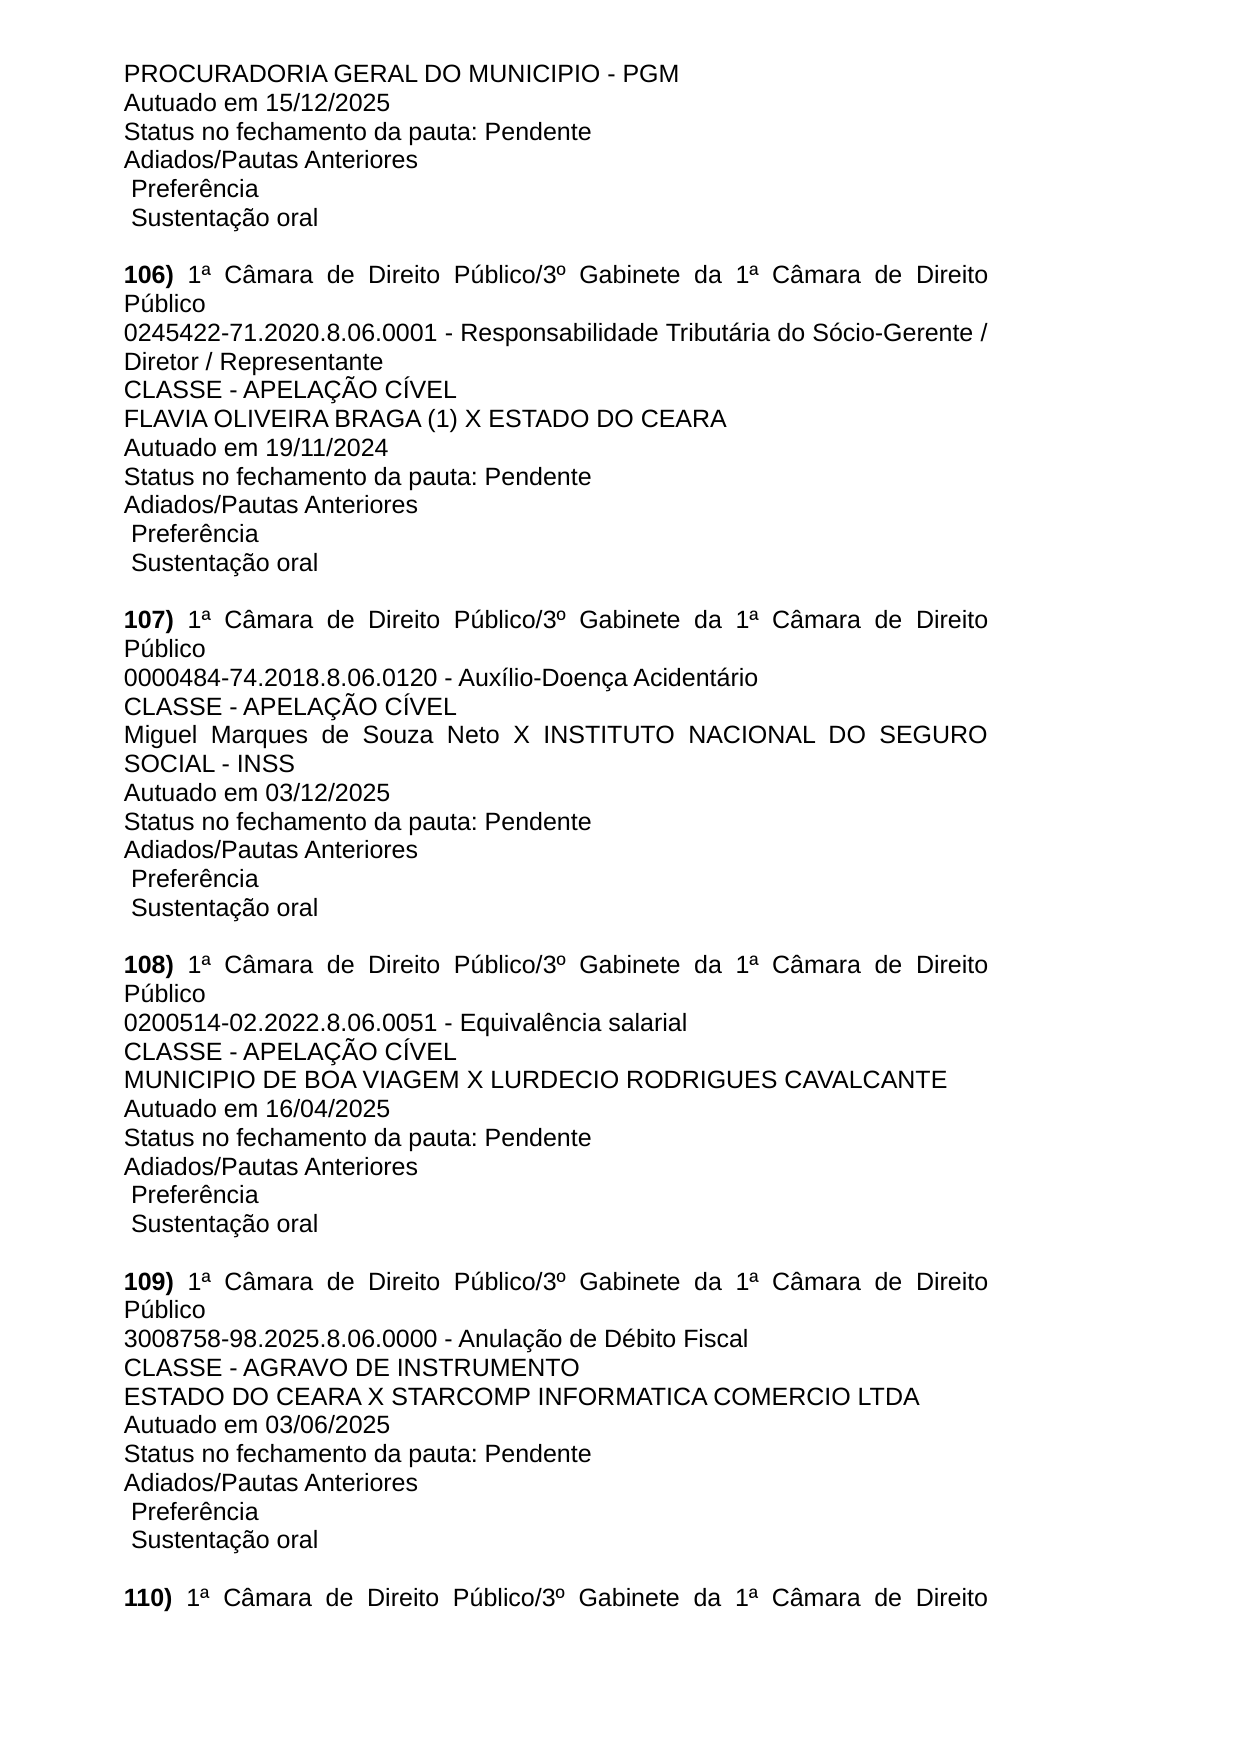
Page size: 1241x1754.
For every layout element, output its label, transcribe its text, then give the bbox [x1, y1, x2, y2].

text CLASSE - AGRAVO DE INSTRUMENTO [124, 1353, 989, 1382]
text Miguel Marques de Souza Neto X INSTITUTO NACIONAL DO SEGURO SOCIAL - INSS [124, 720, 989, 778]
text Status no fechamento da pauta: Pendente [124, 1439, 989, 1468]
text 0200514-02.2022.8.06.0051 - Equivalência salarial [124, 1008, 989, 1037]
text - PROCURADORIA GERAL DO MUNICIPIO - PGM [124, 59, 989, 88]
text Sustentação oral [124, 548, 989, 577]
text Status no fechamento da pauta: Pendente [124, 1123, 989, 1152]
text Autuado em 16/04/2025 [124, 1094, 989, 1123]
text 106) 1ª Câmara de Direito Público/3º Gabinete da 1ª Câmara de Direito Público [124, 260, 989, 318]
text 107) 1ª Câmara de Direito Público/3º Gabinete da 1ª Câmara de Direito Público [124, 605, 989, 663]
text Autuado em 19/11/2024 [124, 433, 989, 462]
text 110) 1ª Câmara de Direito Público/3º Gabinete da 1ª Câmara de Direito [124, 1583, 989, 1612]
text 109) 1ª Câmara de Direito Público/3º Gabinete da 1ª Câmara de Direito Público [124, 1267, 989, 1324]
text Autuado em 03/12/2025 [124, 778, 989, 807]
text CLASSE - APELAÇÃO CÍVEL [124, 1037, 989, 1065]
text CLASSE - APELAÇÃO CÍVEL [124, 375, 989, 404]
text Preferência [124, 174, 989, 203]
text Preferência [124, 1497, 989, 1525]
text Autuado em 15/12/2025 [124, 88, 989, 117]
text Status no fechamento da pauta: Pendente [124, 807, 989, 835]
text Sustentação oral [124, 1209, 989, 1238]
text MUNICIPIO DE BOA VIAGEM X LURDECIO RODRIGUES CAVALCANTE [124, 1065, 989, 1094]
text Sustentação oral [124, 893, 989, 922]
text Adiados/Pautas Anteriores [124, 1152, 989, 1180]
text 3008758-98.2025.8.06.0000 - Anulação de Débito Fiscal [124, 1324, 989, 1353]
text 0245422-71.2020.8.06.0001 - Responsabilidade Tributária do Sócio-Gerente / Diretor / Representante [124, 318, 989, 375]
text Preferência [124, 519, 989, 548]
text Autuado em 03/06/2025 [124, 1410, 989, 1439]
text Adiados/Pautas Anteriores [124, 835, 989, 864]
text Preferência [124, 1180, 989, 1209]
text Sustentação oral [124, 1525, 989, 1554]
text 0000484-74.2018.8.06.0120 - Auxílio-Doença Acidentário [124, 663, 989, 692]
text Adiados/Pautas Anteriores [124, 1468, 989, 1497]
text ESTADO DO CEARA X STARCOMP INFORMATICA COMERCIO LTDA [124, 1382, 989, 1410]
text 108) 1ª Câmara de Direito Público/3º Gabinete da 1ª Câmara de Direito Público [124, 950, 989, 1008]
text Adiados/Pautas Anteriores [124, 145, 989, 174]
text Sustentação oral [124, 203, 989, 232]
text Adiados/Pautas Anteriores [124, 490, 989, 519]
text FLAVIA OLIVEIRA BRAGA (1) X ESTADO DO CEARA [124, 404, 989, 433]
text CLASSE - APELAÇÃO CÍVEL [124, 692, 989, 720]
text Preferência [124, 864, 989, 893]
text Status no fechamento da pauta: Pendente [124, 117, 989, 145]
text Status no fechamento da pauta: Pendente [124, 462, 989, 490]
